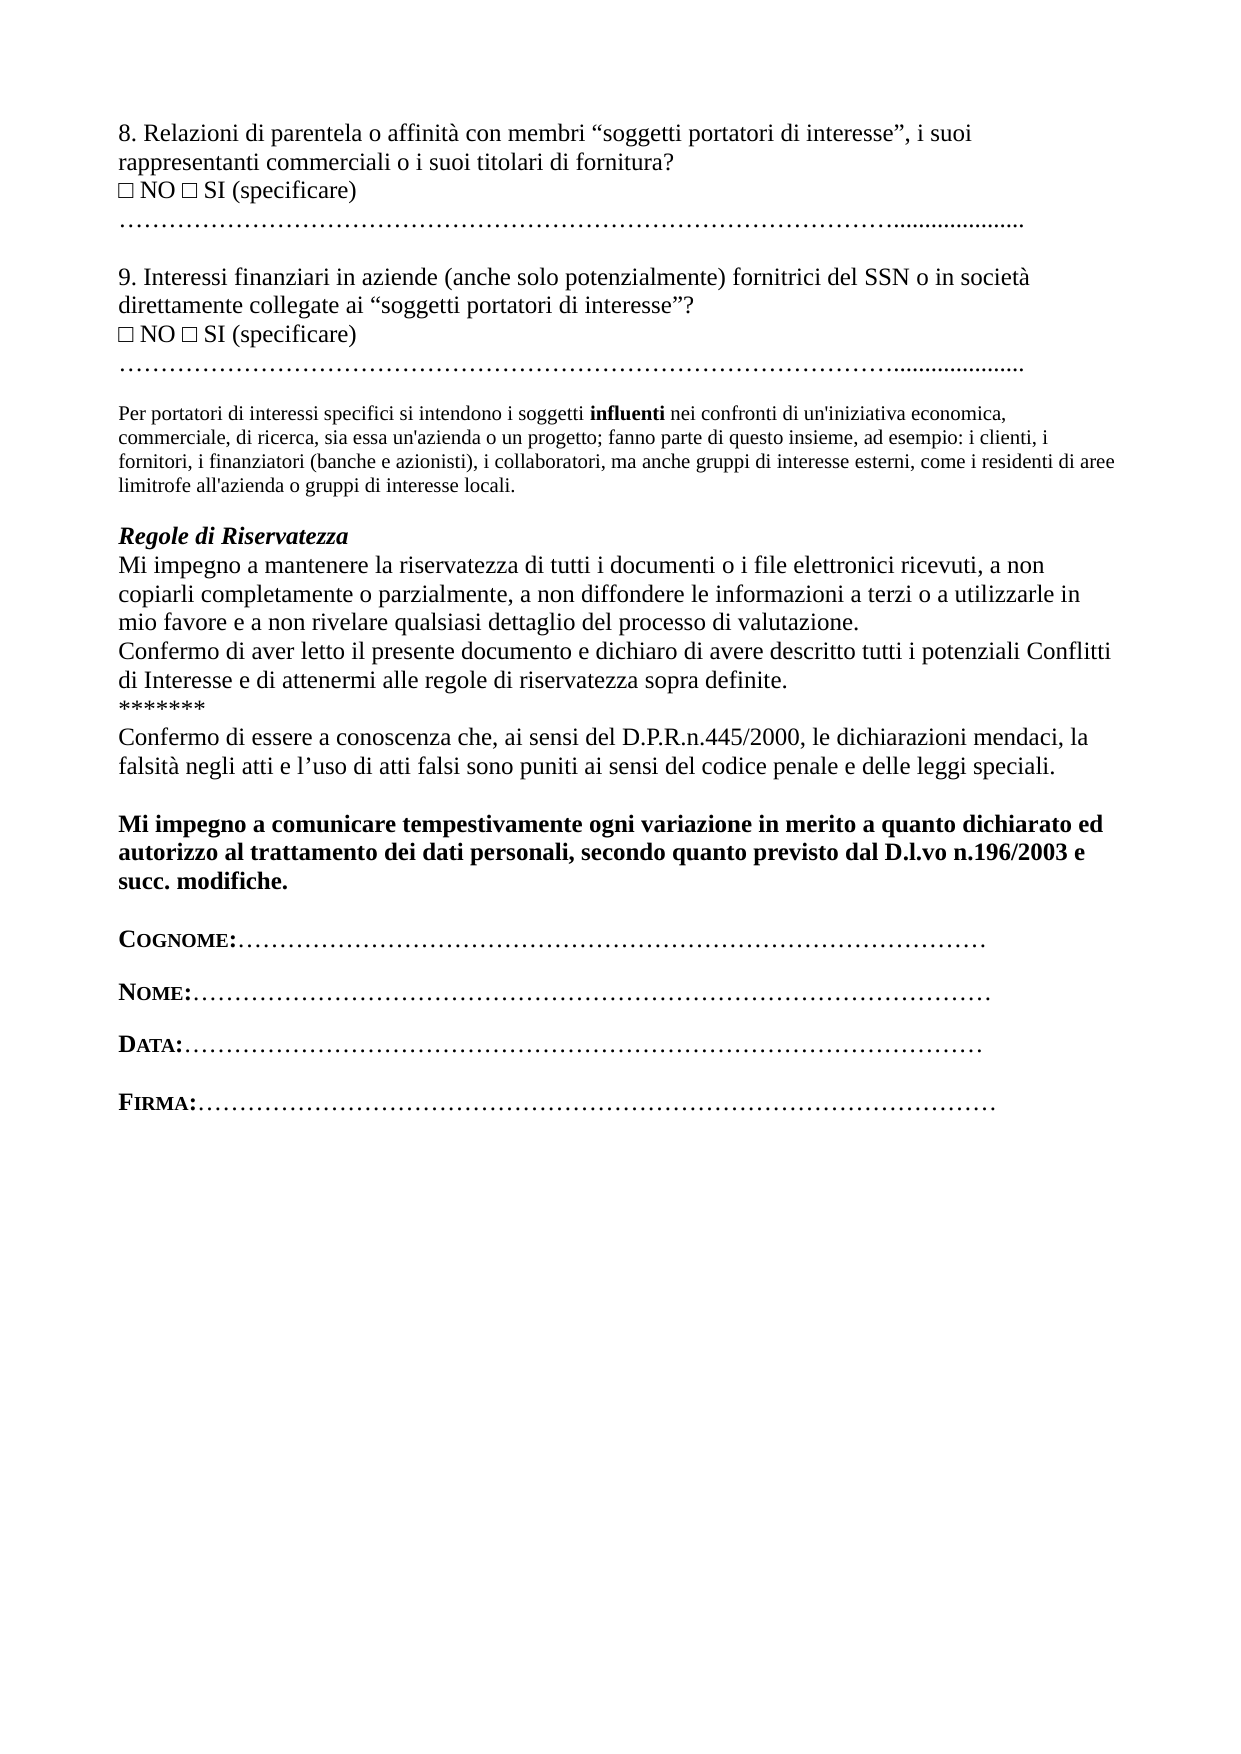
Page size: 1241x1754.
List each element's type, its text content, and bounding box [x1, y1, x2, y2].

text □ NO □ SI (specificare) [118, 176, 1122, 204]
text COGNOME:……………………………………………………………………………… [118, 924, 1122, 952]
text Per portatori di interessi specifici si intendono i soggetti influenti nei confronti di un'iniziativa economica, commerciale, di ricerca, sia essa un'azienda o un progetto; fanno parte di questo insieme, ad esempio: i clienti, i fornitori, i finanziatori (banche e azionisti), i collaboratori, ma anche gruppi di interesse esterni, come i residenti di aree limitrofe all'azienda o gruppi di interesse locali. [118, 401, 1122, 497]
text 9. Interessi finanziari in aziende (anche solo potenzialmente) fornitrici del SSN o in società [118, 262, 1122, 291]
text Mi impegno a mantenere la riservatezza di tutti i documenti o i file elettronici ricevuti, a non copiarli completamente o parzialmente, a non diffondere le informazioni a terzi o a utilizzarle in mio favore e a non rivelare qualsiasi dettaglio del processo di valutazione. [118, 550, 1122, 636]
text di Interesse e di attenermi alle regole di riservatezza sopra definite. [118, 665, 1122, 694]
text rappresentanti commerciali o i suoi titolari di fornitura? [118, 147, 1122, 176]
text Regole di Riservatezza [118, 521, 1122, 550]
text Mi impegno a comunicare tempestivamente ogni variazione in merito a quanto dichiarato ed [118, 809, 1122, 837]
text succ. modifiche. [118, 866, 1122, 895]
text Confermo di essere a conoscenza che, ai sensi del D.P.R.n.445/2000, le dichiarazioni mendaci, la [118, 722, 1122, 751]
text □ NO □ SI (specificare) [118, 319, 1122, 348]
text falsità negli atti e l’uso di atti falsi sono puniti ai sensi del codice penale e delle leggi speciali. [118, 751, 1122, 780]
text …………………………………………………………………………………..................... [118, 204, 1122, 233]
text direttamente collegate ai “soggetti portatori di interesse”? [118, 291, 1122, 319]
text 8. Relazioni di parentela o affinità con membri “soggetti portatori di interesse”, i suoi [118, 118, 1122, 147]
text Confermo di aver letto il presente documento e dichiaro di avere descritto tutti i potenziali Conflitti [118, 636, 1122, 665]
text FIRMA:…………………………………………………………………………………… [118, 1087, 1122, 1116]
text …………………………………………………………………………………..................... [118, 348, 1122, 377]
text DATA:…………………………………………………………………………………… [118, 1029, 1122, 1058]
text NOME:…………………………………………………………………………………… [118, 977, 1122, 1005]
text ******* [118, 694, 1122, 722]
text autorizzo al trattamento dei dati personali, secondo quanto previsto dal D.l.vo n.196/2003 e [118, 837, 1122, 866]
